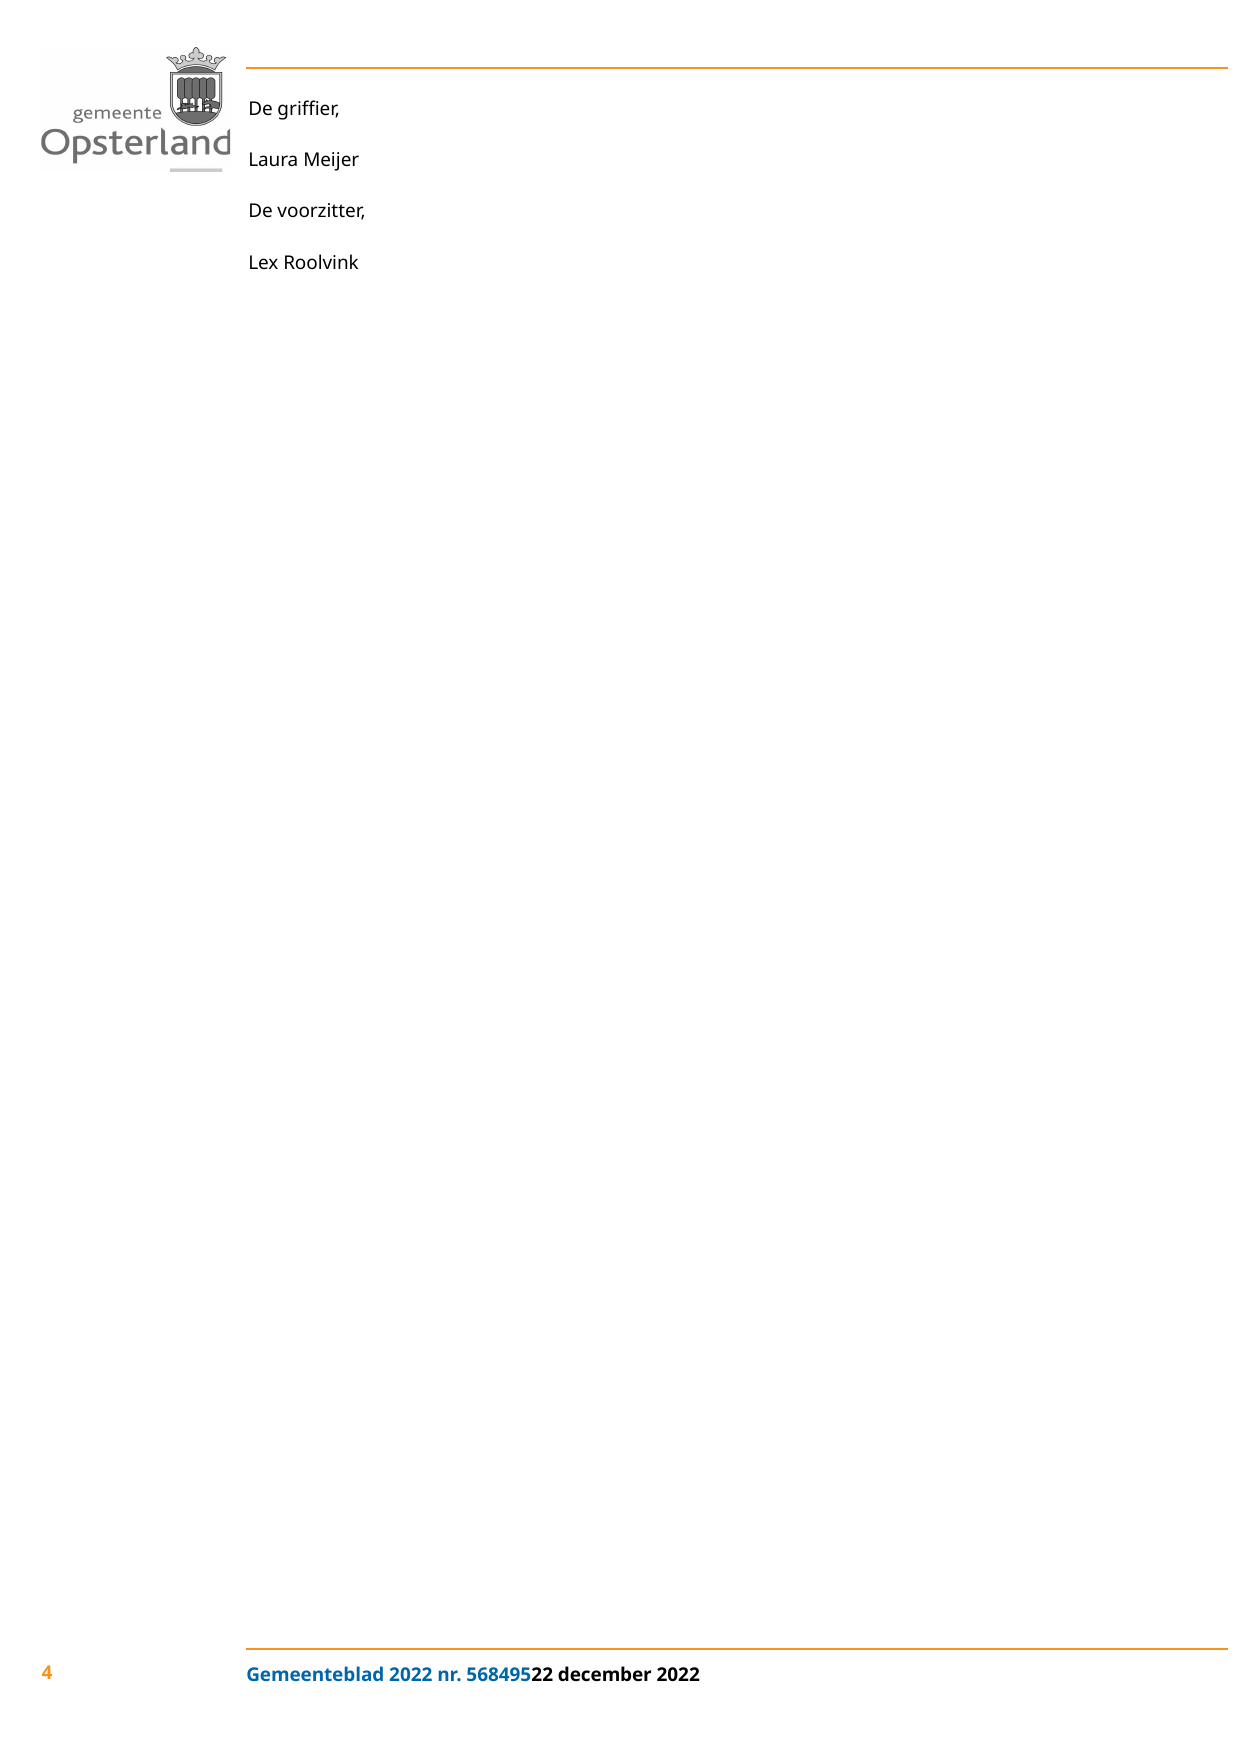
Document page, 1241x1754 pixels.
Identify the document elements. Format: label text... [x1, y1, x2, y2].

text Lex Roolvink [248, 249, 1152, 275]
text De griffier, [248, 95, 1152, 121]
text De voorzitter, [248, 198, 1152, 223]
text Laura Meijer [248, 146, 1152, 172]
picture [41, 47, 231, 172]
